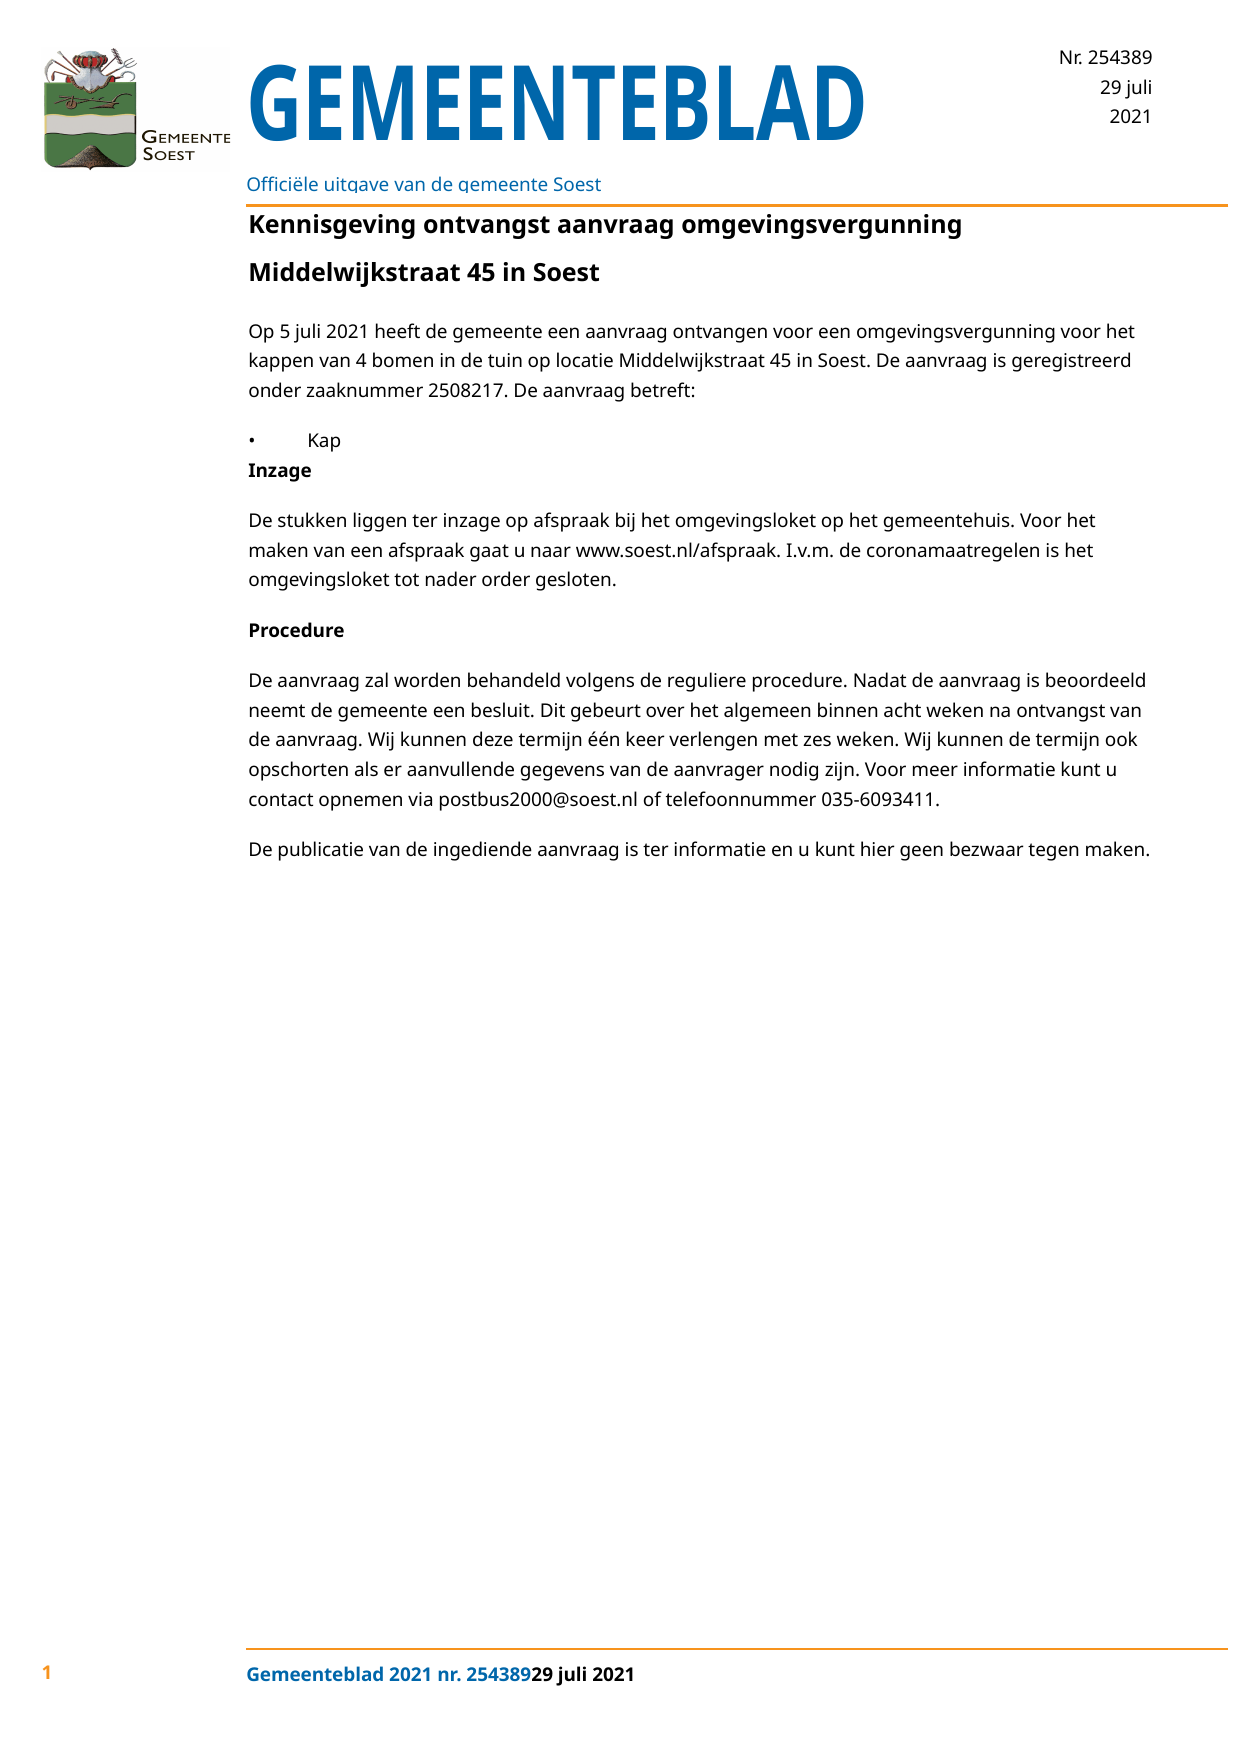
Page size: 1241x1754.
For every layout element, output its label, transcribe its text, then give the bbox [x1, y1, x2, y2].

list Kap [248, 427, 1152, 453]
text Op 5 juli 2021 heeft de gemeente een aanvraag ontvangen voor een omgevingsvergunning voor het kappen van 4 bomen in de tuin op locatie Middelwijkstraat 45 in Soest. De aanvraag is geregistreerd onder zaaknummer 2508217. De aanvraag betreft: [248, 318, 1152, 403]
text Kennisgeving ontvangst aanvraag omgevingsvergunning Middelwijkstraat 45 in Soest [248, 207, 1152, 288]
text Procedure [248, 617, 1152, 643]
text De publicatie van de ingediende aanvraag is ter informatie en u kunt hier geen bezwaar tegen maken. [248, 836, 1152, 862]
picture [41, 47, 231, 172]
text Inzage [248, 457, 1152, 483]
text De aanvraag zal worden behandeld volgens de reguliere procedure. Nadat de aanvraag is beoordeeld neemt de gemeente een besluit. Dit gebeurt over het algemeen binnen acht weken na ontvangst van de aanvraag. Wij kunnen deze termijn één keer verlengen met zes weken. Wij kunnen de termijn ook opschorten als er aanvullende gegevens van de aanvrager nodig zijn. Voor meer informatie kunt u contact opnemen via postbus2000@soest.nl of telefoonnummer 035-6093411. [248, 667, 1152, 812]
text De stukken liggen ter inzage op afspraak bij het omgevingsloket op het gemeentehuis. Voor het maken van een afspraak gaat u naar www.soest.nl/afspraak. I.v.m. de coronamaatregelen is het omgevingsloket tot nader order gesloten. [248, 507, 1152, 592]
